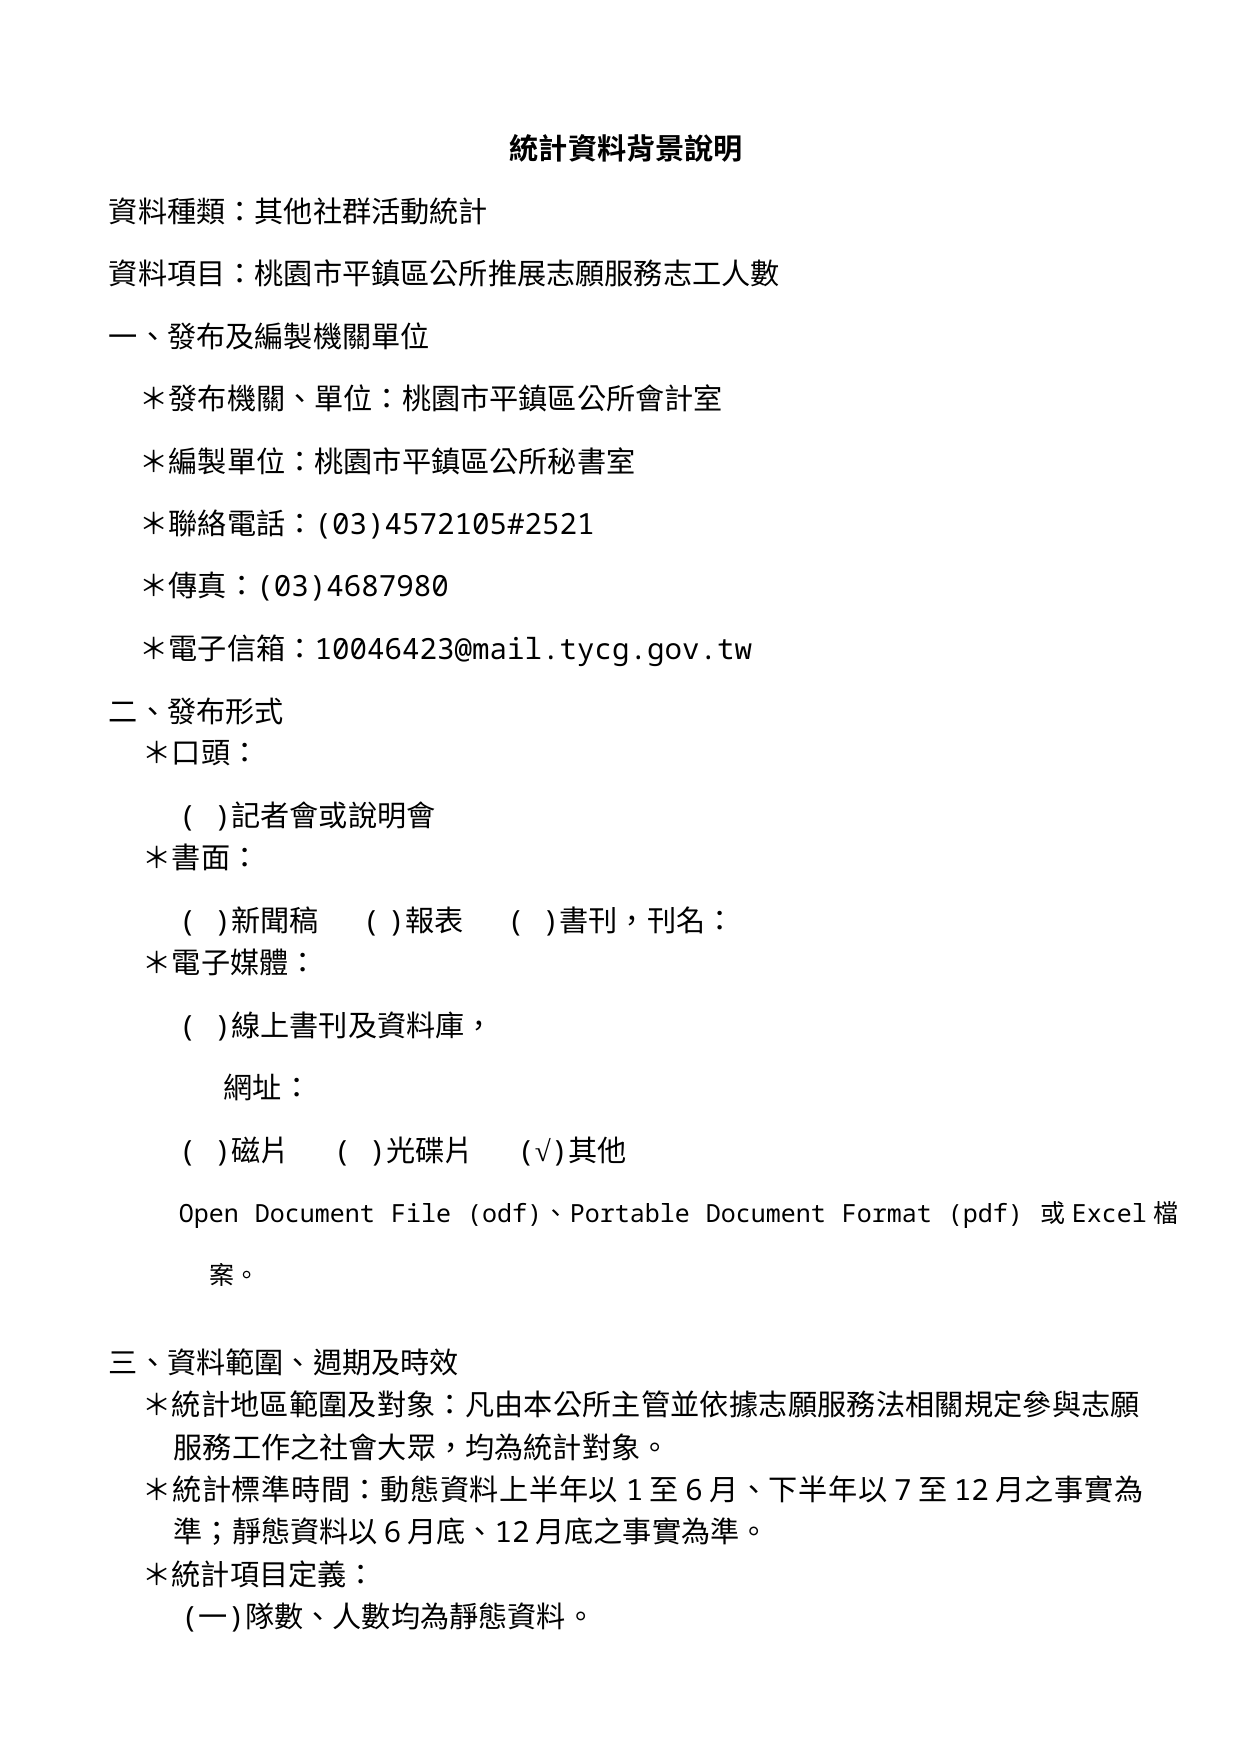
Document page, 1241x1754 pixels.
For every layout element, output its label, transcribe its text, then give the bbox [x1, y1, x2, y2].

table_header 統計資料背景說明 資料種類：其他社群活動統計 資料項目：桃園市平鎮區公所推展志願服務志工人數 一、發布及編製機關單位 ＊發布機關、單位：桃園市平鎮區公所會計室 ＊編製單位：桃園市平鎮區公所秘書室 ＊聯絡電話：(03)4572105#2521 ＊傳真：(03)4687980 ＊電子信箱：10046423@mail.tycg.gov.tw 二、發布形式 ＊口頭： ( )記者會或說明會 ＊書面： ( )新聞稿 ( )報表 ( )書刊，刊名： ＊電子媒體： ( )線上書刊及資料庫， 網址： ( )磁片 ( )光碟片 (√)其他 Open Document File (odf)、Portable Document Format (pdf) 或Excel檔案。 三、資料範圍、週期及時效 ＊統計地區範圍及對象：凡由本公所主管並依據志願服務法相關規定參與志願服務工作之社會大眾，均為統計對象。 ＊統計標準時間：動態資料上半年以1至6月、下半年以7至12月之事實為準；靜態資料以6月底、12月底之事實為準。 ＊統計項目定義： (一)隊數、人數均為靜態資料。 (二)年齡：按實足年齡計算。 (三)教育程度：按「中華民國教育程度及學科標準分類」統計。 (四)服務年資：依該志工在該運用單位之實際服務年資填列。 (五)身分：按工商界人士、公教員工、退休人員、家庭管理、學生、其他別分。 (六)參加志工平安保險人數：指所轄志工領有志願服務紀錄冊人數。(此為靜態資料，即每年6月或12月底前，志工有加保意外事故保險人數)。 (七)領有志願服務紀錄冊人數：指所轄志工領有志願服務紀錄冊人數。(此為靜態資料，即每年6月或12月底前，志工領有志願服務紀錄冊人數)。 (八)領有志願服務榮譽卡人數：指所轄各領域志工領有志願服務榮譽卡人數。(此為靜態資料，即每年6月或12月底，各領域志工領有志願服務榮譽卡人數)。 (九)接受服務人次：指資料期間內接受志工服務之總人次(如屬活動性質請以實際參加人數計算人次)。 (十)提供服務時數：指資料期間內根據志願服務紀錄冊所登錄之總時數。(均 以四捨五入、不含小數點計算)。 (十一)綜合福利服務：係指單位辦理之社會福利服務無法單一歸類或橫跨2種以上社會福利服務項目者歸於此欄。 (十二)基礎訓練：依「志工基礎教育訓練課程」規定辦理者。 (十三)特殊訓練：依「(社會福利類志工)特殊教育訓練課程」規定辦理者。 (十四)在職訓練：除以上訓練外，志工於擔任服務工作後所接受之訓練。 ＊統計單位：隊、人。 ＊統計分類：縱項依「基本資料」、「身分別」及「訓練情形」分。 ＊發布週期(指資料編製或產生之頻率，如月、季、年等)：半年。 ＊時效(指統計標準時間至資料發布時間之間隔時間)：10天。 ＊資料變革：無。 四、公開資料發布訊息 ＊預告發布日期(含預告方式及週期)：每半年終了後10日(遇假日順延)以報表、網際網路發布。 ＊同步發送單位(說明資料發布時同步發送之單位或可同步查得該資料之網址)：桃園市政府社會局。 五、資料品質 ＊統計指標編製方法與資料來源說明：依據本公所主管轄區內之志願服務團體及實際組訓人力資料彙編。 ＊統計資料交叉查核及確保資料合理性之機制(說明各項資料之相互關係及不同資料來源之相關統計差異性)： (一)志工人數按性別分「男」+「女」=「計」。 (二)志工人數按性別之「男(女)」=各年齡「男(女)」之總和=各教育程度「男(女)」之總和=各服務年資之總和=各身分「男(女)」之總和。 六、須注意及預定改變之事項(說明預定修正之資料、定義、統計方法等及其修正 原因)：無。 七、其他事項：無。 [98, 105, 1155, 1636]
